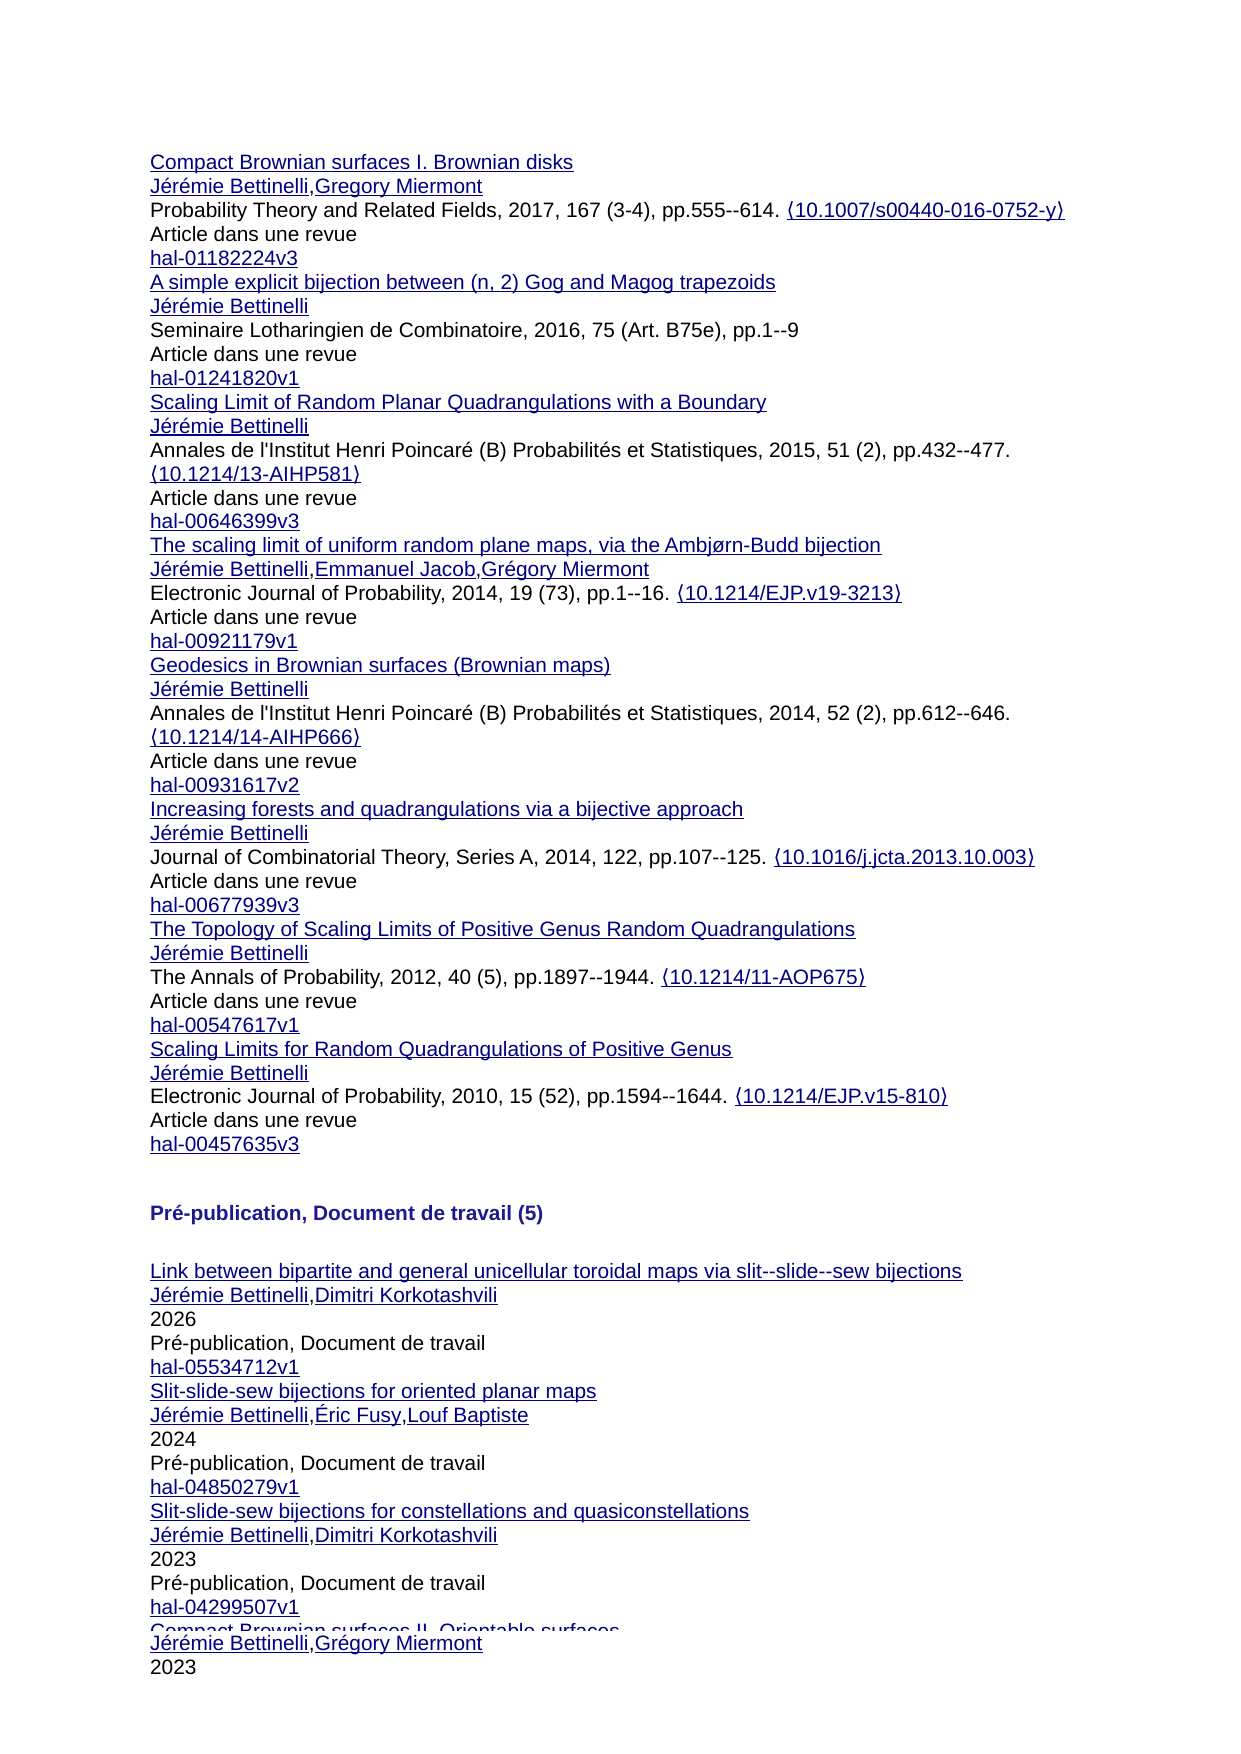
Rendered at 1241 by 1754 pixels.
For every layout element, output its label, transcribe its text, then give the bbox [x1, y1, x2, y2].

table_header Link between bipartite and general unicellular toroidal maps via slit--slide--sew bijections Jérémie Bettinelli,Dimitri Korkotashvili 2026 Pré-publication, Document de travail hal-05534712v1 [150, 1259, 1090, 1379]
table_cell A simple explicit bijection between (n, 2) Gog and Magog trapezoids Jérémie Bettinelli Seminaire Lotharingien de Combinatoire, 2016, 75 (Art. B75e), pp.1--9 Article dans une revue hal-01241820v1 [150, 270, 1090, 389]
table_cell Slit-slide-sew bijections for constellations and quasiconstellations Jérémie Bettinelli,Dimitri Korkotashvili 2023 Pré-publication, Document de travail hal-04299507v1 [150, 1499, 1090, 1619]
table_cell Geodesics in Brownian surfaces (Brownian maps) Jérémie Bettinelli Annales de l'Institut Henri Poincaré (B) Probabilités et Statistiques, 2014, 52 (2), pp.612--646. ⟨10.1214/14-AIHP666⟩ Article dans une revue hal-00931617v2 [150, 653, 1090, 797]
table_cell Slit-slide-sew bijections for oriented planar maps Jérémie Bettinelli,Éric Fusy,Louf Baptiste 2024 Pré-publication, Document de travail hal-04850279v1 [150, 1379, 1090, 1499]
table_cell Increasing forests and quadrangulations via a bijective approach Jérémie Bettinelli Journal of Combinatorial Theory, Series A, 2014, 122, pp.107--125. ⟨10.1016/j.jcta.2013.10.003⟩ Article dans une revue hal-00677939v3 [150, 797, 1090, 917]
table_cell Compact Brownian surfaces I. Brownian disks Jérémie Bettinelli,Gregory Miermont Probability Theory and Related Fields, 2017, 167 (3-4), pp.555--614. ⟨10.1007/s00440-016-0752-y⟩ Article dans une revue hal-01182224v3 [150, 150, 1090, 270]
table_cell Compact Brownian surfaces II. Orientable surfaces Jérémie Bettinelli,Grégory Miermont 2023 [150, 1619, 1090, 1679]
table_cell Scaling Limit of Random Planar Quadrangulations with a Boundary Jérémie Bettinelli Annales de l'Institut Henri Poincaré (B) Probabilités et Statistiques, 2015, 51 (2), pp.432--477. ⟨10.1214/13-AIHP581⟩ Article dans une revue hal-00646399v3 [150, 390, 1090, 533]
table_cell The Topology of Scaling Limits of Positive Genus Random Quadrangulations Jérémie Bettinelli The Annals of Probability, 2012, 40 (5), pp.1897--1944. ⟨10.1214/11-AOP675⟩ Article dans une revue hal-00547617v1 [150, 917, 1090, 1036]
table_cell The scaling limit of uniform random plane maps, via the Ambjørn-Budd bijection Jérémie Bettinelli,Emmanuel Jacob,Grégory Miermont Electronic Journal of Probability, 2014, 19 (73), pp.1--16. ⟨10.1214/EJP.v19-3213⟩ Article dans une revue hal-00921179v1 [150, 533, 1090, 653]
subtitle Pré-publication, Document de travail (5) [150, 1201, 1090, 1225]
table_cell Scaling Limits for Random Quadrangulations of Positive Genus Jérémie Bettinelli Electronic Journal of Probability, 2010, 15 (52), pp.1594--1644. ⟨10.1214/EJP.v15-810⟩ Article dans une revue hal-00457635v3 [150, 1036, 1090, 1156]
